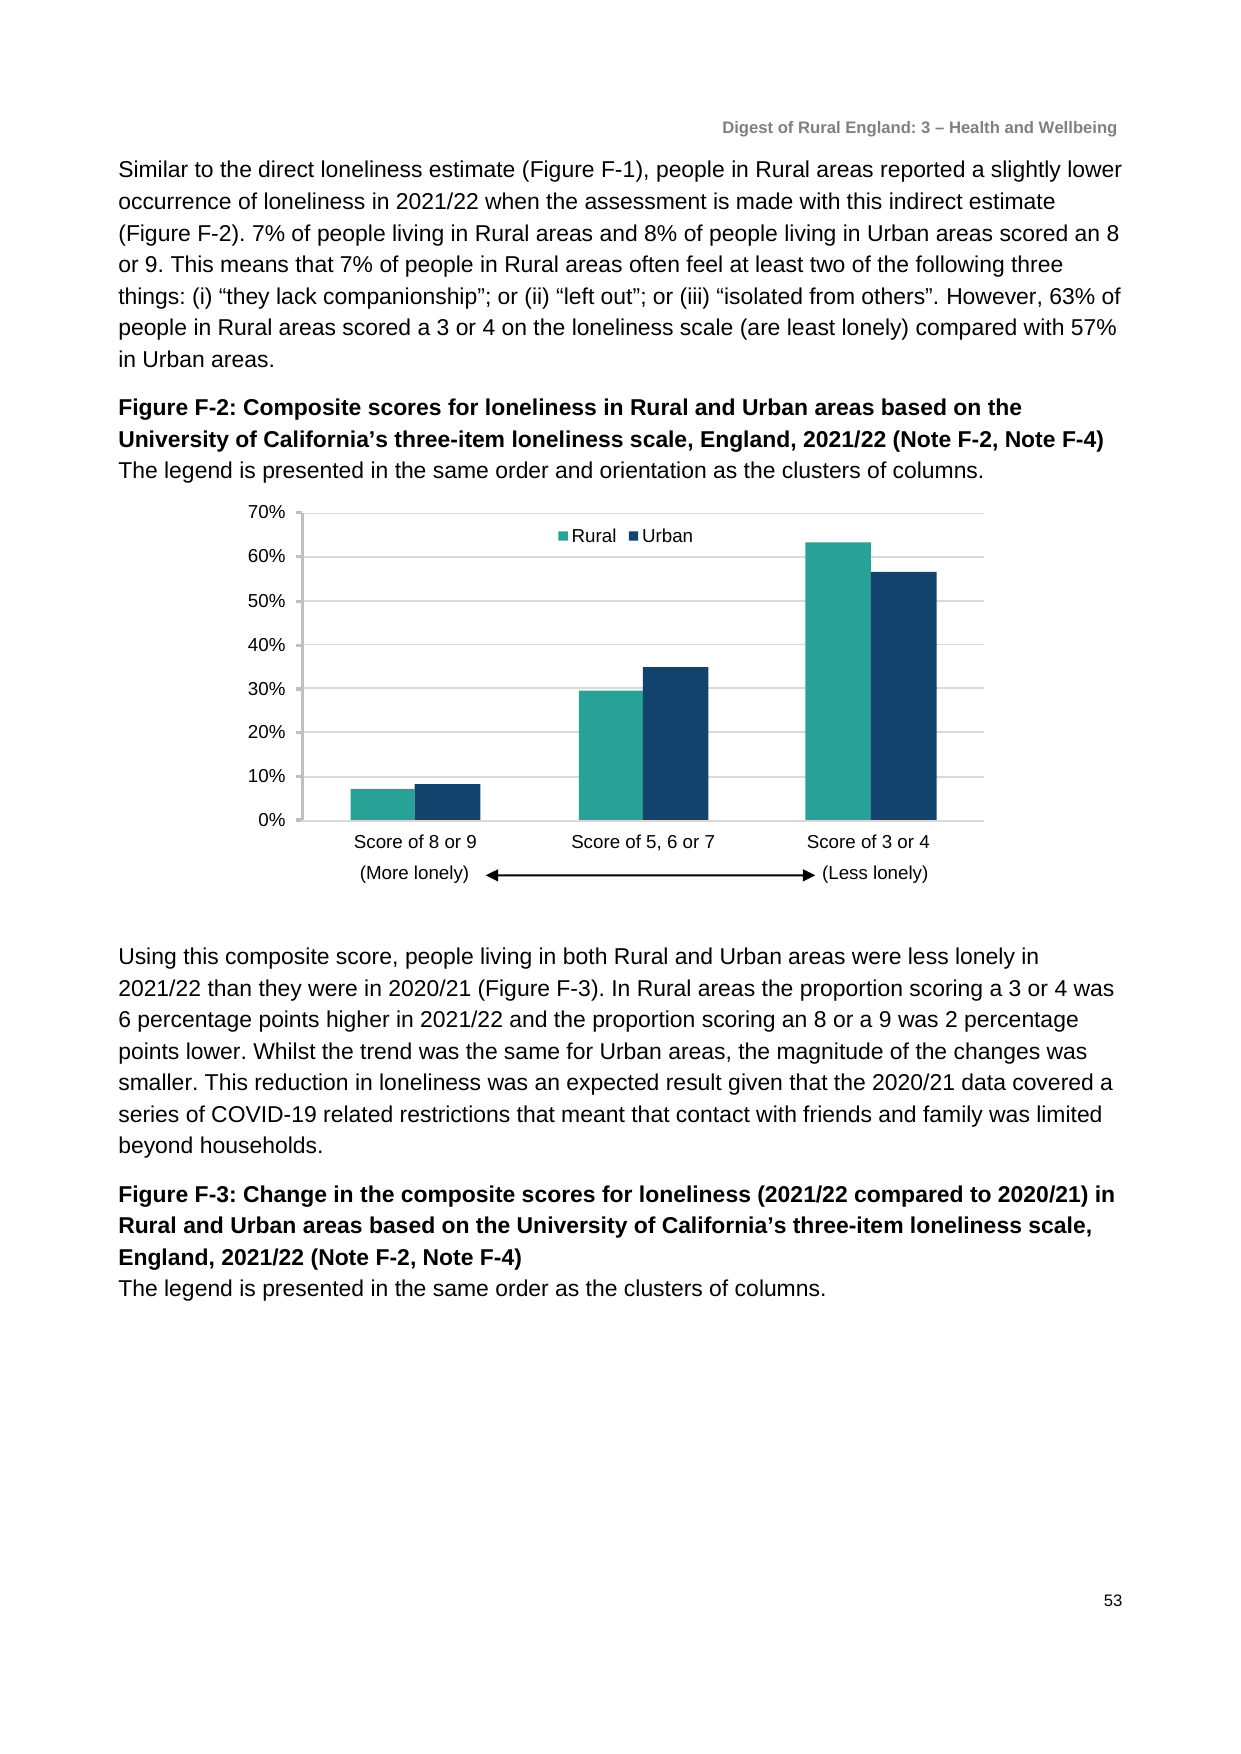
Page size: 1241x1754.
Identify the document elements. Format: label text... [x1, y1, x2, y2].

text Figure F‑3: Change in the composite scores for loneliness (2021/22 compared to 2020/21) in Rural and Urban areas based on the University of California’s three-item loneliness scale, England, 2021/22 (Note F-2, Note F-4) [118, 1181, 1122, 1270]
text The legend is presented in the same order as the clusters of columns. [118, 1275, 1122, 1302]
text The legend is presented in the same order and orientation as the clusters of columns. [118, 457, 1122, 483]
text Using this composite score, people living in both Rural and Urban areas were less lonely in 2021/22 than they were in 2020/21 (Figure F‑3). In Rural areas the proportion scoring a 3 or 4 was 6 percentage points higher in 2021/22 and the proportion scoring an 8 or a 9 was 2 percentage points lower. Whilst the trend was the same for Urban areas, the magnitude of the changes was smaller. This reduction in loneliness was an expected result given that the 2020/21 data covered a series of COVID-19 related restrictions that meant that contact with friends and family was limited beyond households. [118, 943, 1122, 1159]
text Similar to the direct loneliness estimate (Figure F‑1), people in Rural areas reported a slightly lower occurrence of loneliness in 2021/22 when the assessment is made with this indirect estimate (Figure F‑2). 7% of people living in Rural areas and 8% of people living in Urban areas scored an 8 or 9. This means that 7% of people in Rural areas often feel at least two of the following three things: (i) “they lack companionship”; or (ii) “left out”; or (iii) “isolated from others”. However, 63% of people in Rural areas scored a 3 or 4 on the loneliness scale (are least lonely) compared with 57% in Urban areas. [118, 156, 1122, 372]
text Figure F‑2: Composite scores for loneliness in Rural and Urban areas based on the University of California’s three-item loneliness scale, England, 2021/22 (Note F-2, Note F-4) [118, 394, 1122, 452]
